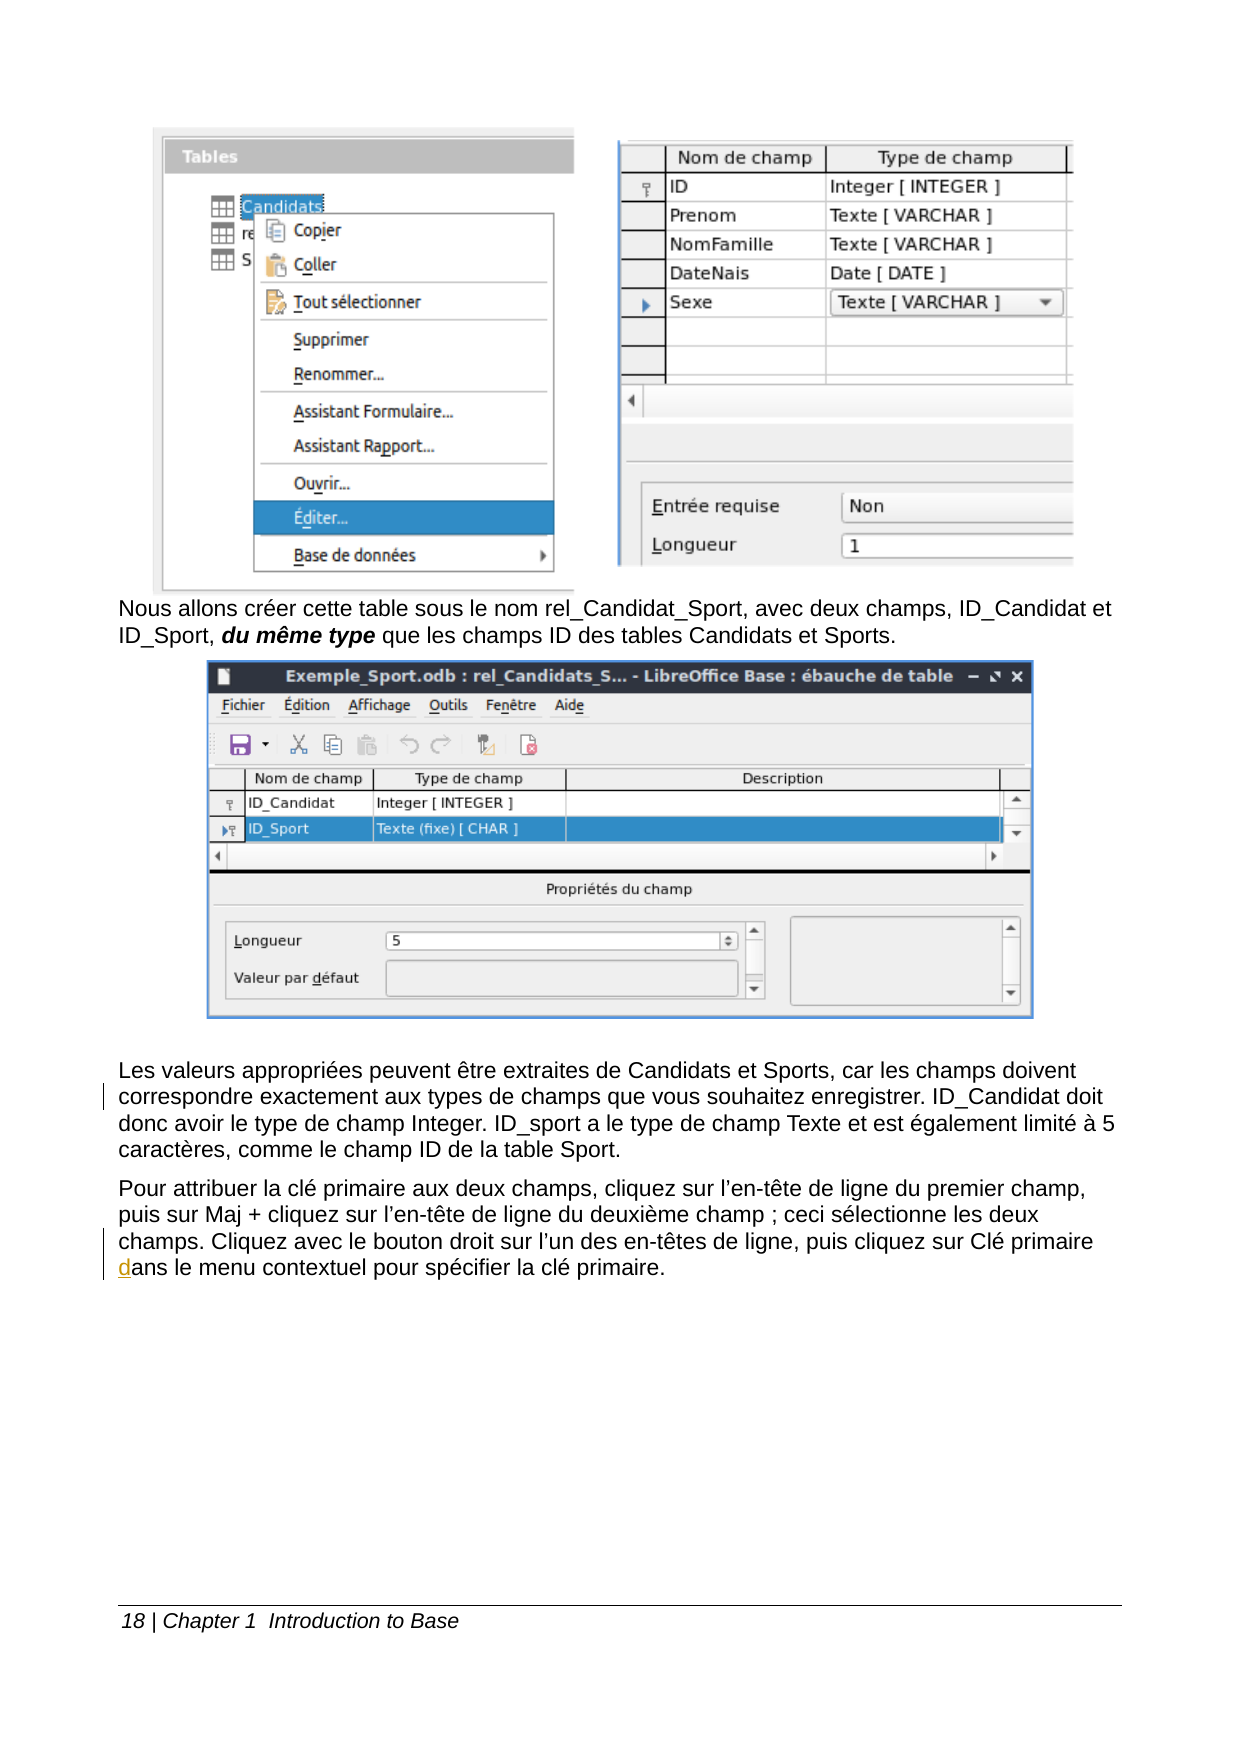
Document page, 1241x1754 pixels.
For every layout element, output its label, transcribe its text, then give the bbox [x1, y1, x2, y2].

picture [206, 660, 1034, 1019]
text Pour attribuer la clé primaire aux deux champs, cliquez sur l’en-tête de ligne du premier champ, puis sur Maj + cliquez sur l’en-tête de ligne du deuxième champ ; ceci sélectionne les deux champs. Cliquez avec le bouton droit sur l’un des en-têtes de ligne, puis cliquez sur Clé primaire dans le menu contextuel pour spécifier la clé primaire. [118, 1175, 1122, 1280]
text Nous allons créer cette table sous le nom rel_Candidat_Sport, avec deux champs, ID_Candidat et ID_Sport, du même type que les champs ID des tables Candidats et Sports. [118, 118, 1122, 648]
text Les valeurs appropriées peuvent être extraites de Candidats et Sports, car les champs doivent correspondre exactement aux types de champs que vous souhaitez enregistrer. ID_Candidat doit donc avoir le type de champ Integer. ID_sport a le type de champ Texte et est également limité à 5 caractères, comme le champ ID de la table Sport. [118, 1057, 1122, 1162]
